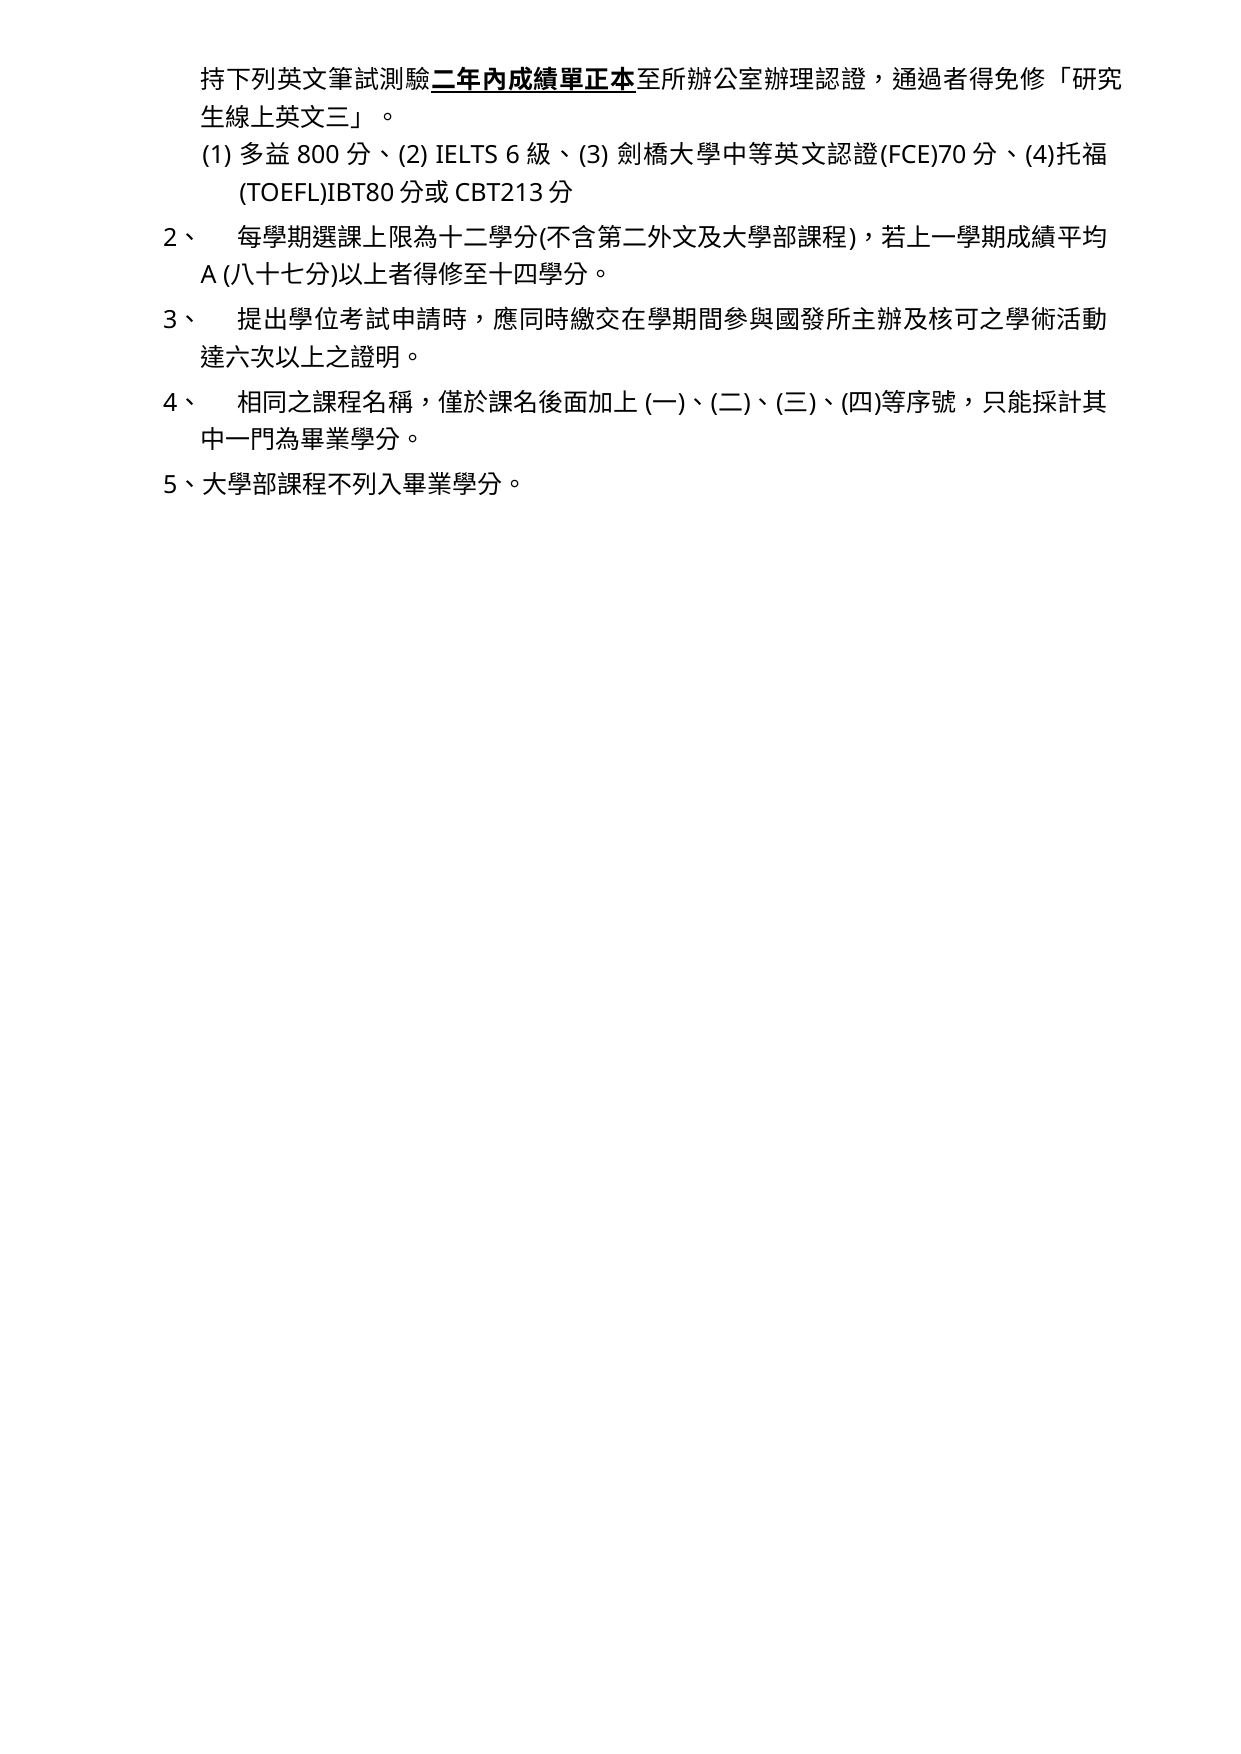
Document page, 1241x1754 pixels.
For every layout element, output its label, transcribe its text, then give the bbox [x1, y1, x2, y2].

list 相同之課程名稱，僅於課名後面加上 (一)、(二)、(三)、(四)等序號，只能採計其中一門為畢業學分。 [163, 382, 1108, 457]
list 持下列英文筆試測驗二年內成績單正本至所辦公室辦理認證，通過者得免修「研究生線上英文三」。 [200, 59, 1122, 134]
list 提出學位考試申請時，應同時繳交在學期間參與國發所主辦及核可之學術活動達六次以上之證明。 [163, 299, 1108, 374]
text 5、大學部課程不列入畢業學分。 [163, 464, 1122, 502]
list 每學期選課上限為十二學分(不含第二外文及大學部課程)，若上一學期成績平均A (八十七分)以上者得修至十四學分。 [163, 217, 1108, 292]
list 多益800分、(2) IELTS 6級、(3) 劍橋大學中等英文認證(FCE)70分、(4)托福(TOEFL)IBT80分或CBT213分 [202, 134, 1108, 209]
